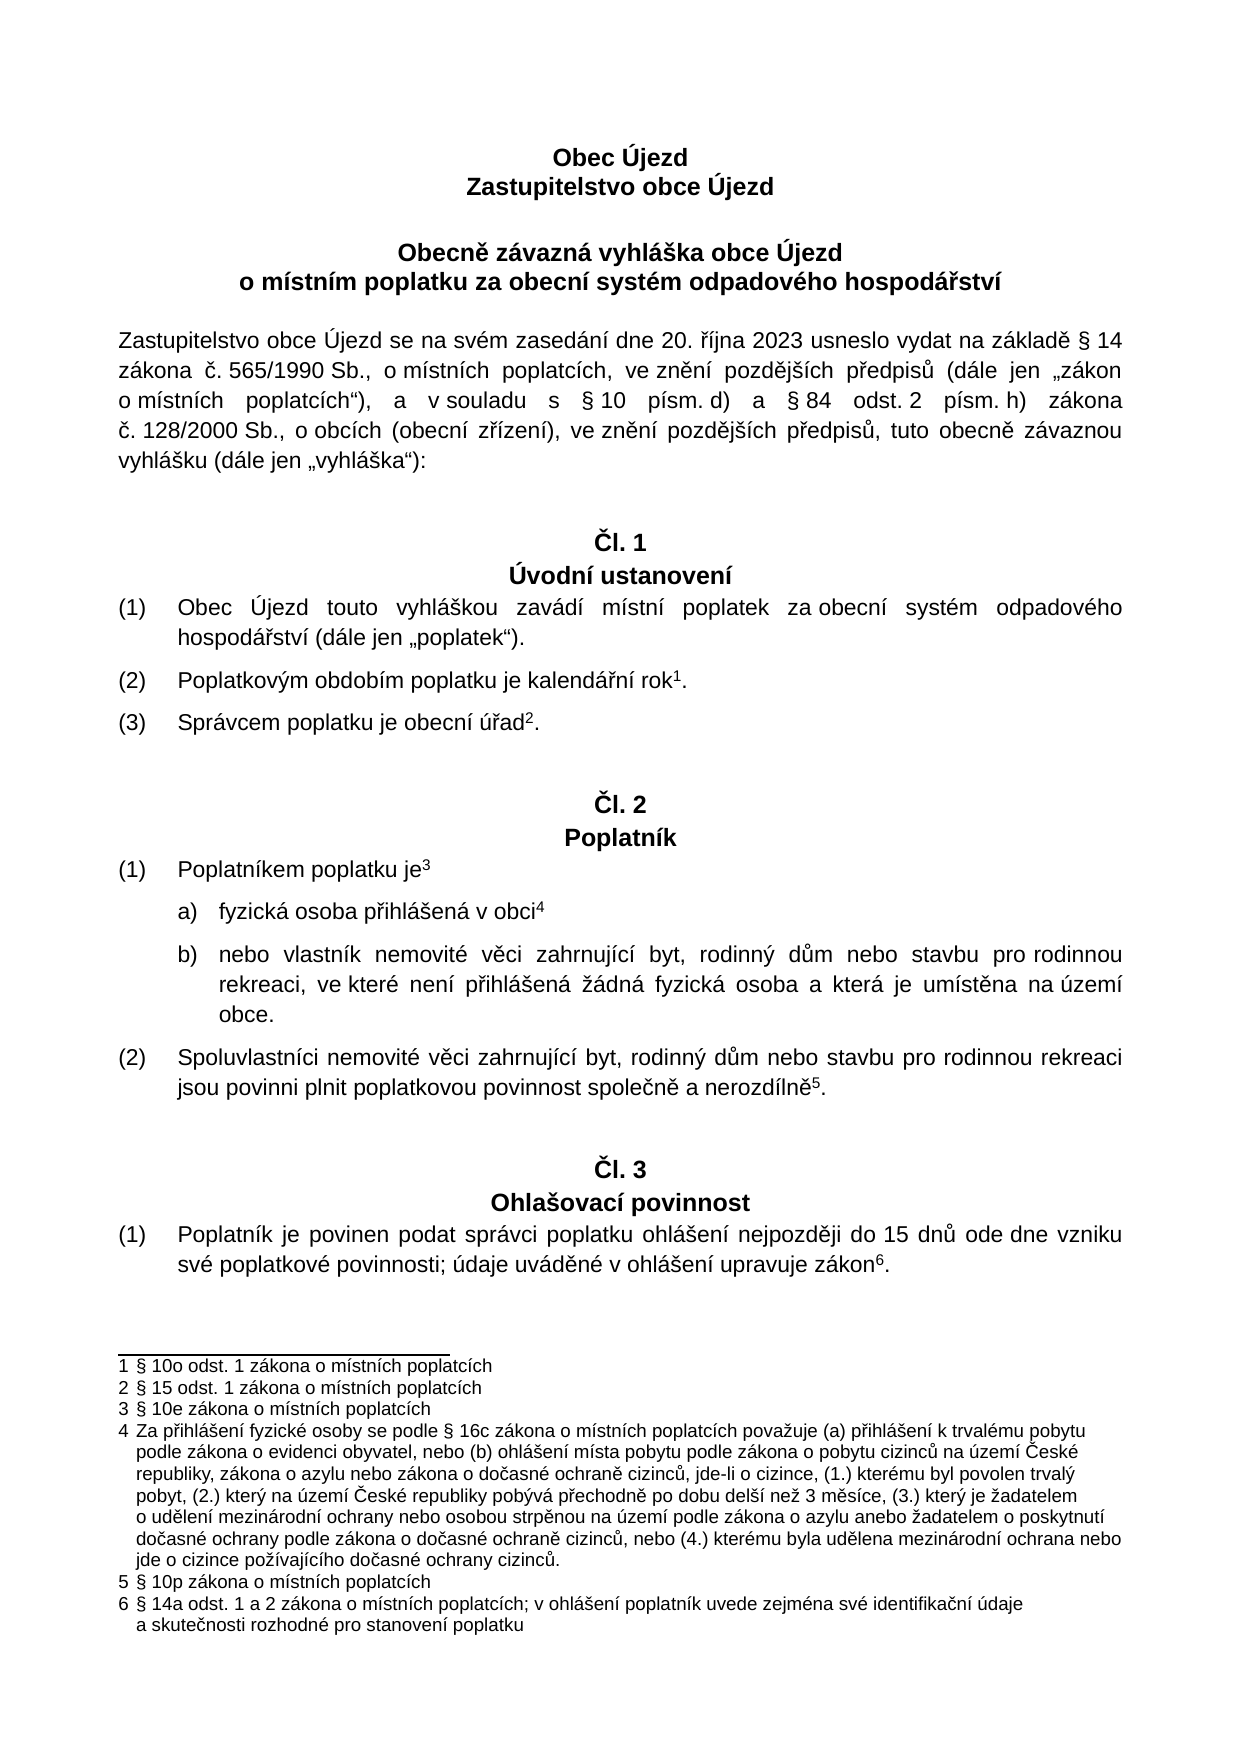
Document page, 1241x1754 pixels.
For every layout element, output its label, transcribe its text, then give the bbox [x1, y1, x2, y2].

list fyzická osoba přihlášená v obci [177, 898, 1122, 925]
list Správcem poplatku je obecní úřad. [118, 709, 1122, 736]
list Spoluvlastníci nemovité věci zahrnující byt, rodinný dům nebo stavbu pro rodinnou rekreaci jsou povinni plnit poplatkovou povinnost společně a nerozdílně. [118, 1044, 1122, 1101]
list § 15 odst. 1 zákona o místních poplatcích [118, 1377, 1122, 1398]
list § 14a odst. 1 a 2 zákona o místních poplatcích; v ohlášení poplatník uvede zejména své identifikační údaje a skutečnosti rozhodné pro stanovení poplatku [118, 1592, 1122, 1635]
subtitle Obecně závazná vyhláška obce Újezd o místním poplatku za obecní systém odpadového hospodářství [118, 238, 1122, 295]
list § 10o odst. 1 zákona o místních poplatcích [118, 1355, 1122, 1377]
subtitle Čl. 2 Poplatník [118, 789, 1122, 851]
list Poplatníkem poplatku je [118, 856, 1122, 882]
subtitle Čl. 3 Ohlašovací povinnost [118, 1154, 1122, 1216]
list nebo vlastník nemovité věci zahrnující byt, rodinný dům nebo stavbu pro rodinnou rekreaci, ve které není přihlášená žádná fyzická osoba a která je umístěna na území obce. [177, 941, 1122, 1028]
list Za přihlášení fyzické osoby se podle § 16c zákona o místních poplatcích považuje (a) přihlášení k trvalému pobytu podle zákona o evidenci obyvatel, nebo (b) ohlášení místa pobytu podle zákona o pobytu cizinců na území České republiky, zákona o azylu nebo zákona o dočasné ochraně cizinců, jde-li o cizince, (1.) kterému byl povolen trvalý pobyt, (2.) který na území České republiky pobývá přechodně po dobu delší než 3 měsíce, (3.) který je žadatelem o udělení mezinárodní ochrany nebo osobou strpěnou na území podle zákona o azylu anebo žadatelem o poskytnutí dočasné ochrany podle zákona o dočasné ochraně cizinců, nebo (4.) kterému byla udělena mezinárodní ochrana nebo jde o cizince požívajícího dočasné ochrany cizinců. [118, 1420, 1122, 1571]
text Obec Újezd Zastupitelstvo obce Újezd [118, 143, 1122, 201]
list § 10e zákona o místních poplatcích [118, 1398, 1122, 1420]
text Zastupitelstvo obce Újezd se na svém zasedání dne 20. října 2023 usneslo vydat na základě § 14 zákona č. 565/1990 Sb., o místních poplatcích, ve znění pozdějších předpisů (dále jen „zákon o místních poplatcích“), a v souladu s § 10 písm. d) a § 84 odst. 2 písm. h) zákona č. 128/2000 Sb., o obcích (obecní zřízení), ve znění pozdějších předpisů, tuto obecně závaznou vyhlášku (dále jen „vyhláška“): [118, 327, 1122, 474]
list Obec Újezd touto vyhláškou zavádí místní poplatek za obecní systém odpadového hospodářství (dále jen „poplatek“). [118, 594, 1122, 650]
list Poplatkovým obdobím poplatku je kalendářní rok. [118, 667, 1122, 693]
list § 10p zákona o místních poplatcích [118, 1571, 1122, 1592]
list Poplatník je povinen podat správci poplatku ohlášení nejpozději do 15 dnů ode dne vzniku své poplatkové povinnosti; údaje uváděné v ohlášení upravuje zákon. [118, 1221, 1122, 1277]
subtitle Čl. 1 Úvodní ustanovení [118, 528, 1122, 589]
